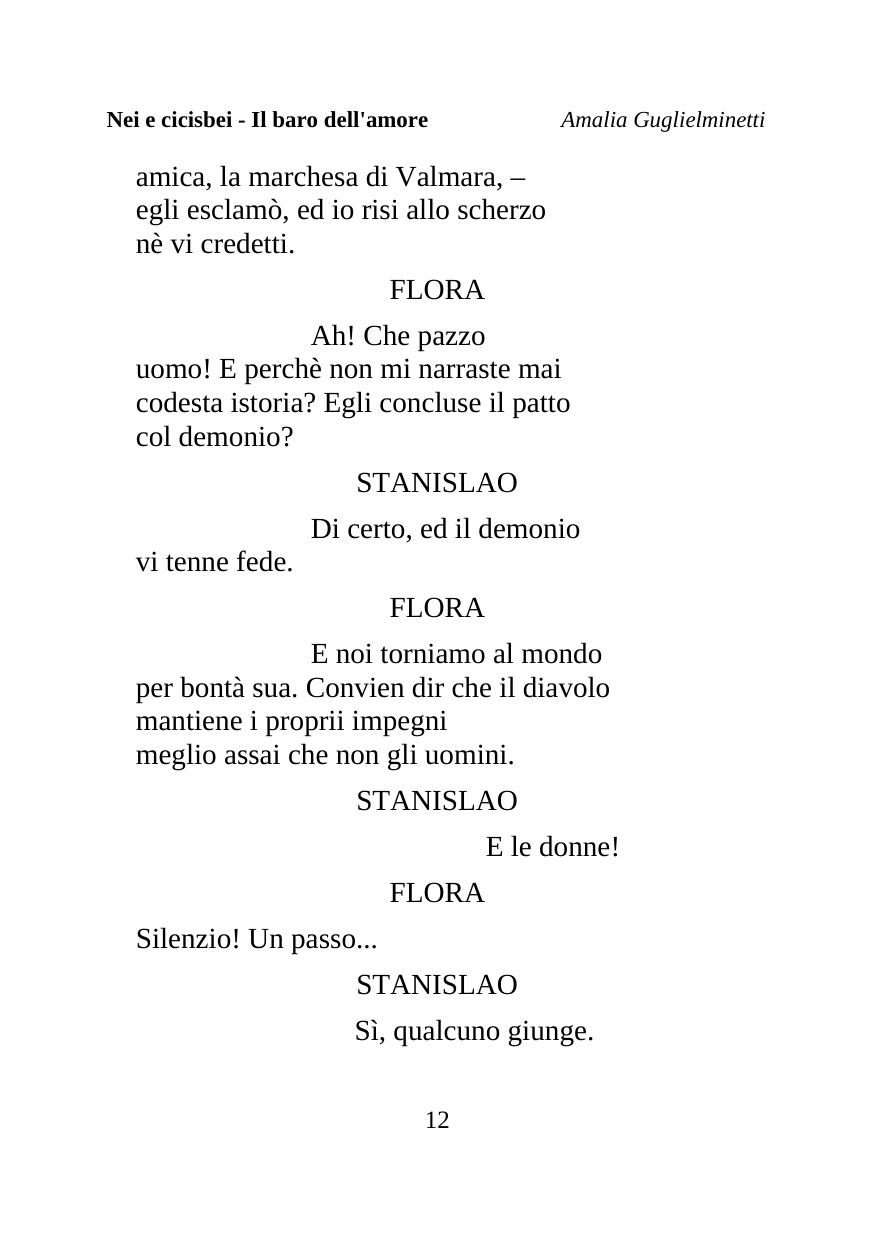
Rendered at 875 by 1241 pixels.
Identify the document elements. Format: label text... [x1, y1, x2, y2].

text STANISLAO [106, 967, 768, 1001]
text FLORA [106, 590, 768, 624]
text FLORA [106, 875, 768, 909]
text amica, la marchesa di Valmara, – egli esclamò, ed io risi allo scherzo nè vi credetti. [136, 159, 768, 259]
text Silenzio! Un passo... [136, 921, 768, 955]
text Ah! Che pazzo uomo! E perchè non mi narraste mai codesta istoria? Egli concluse il patto col demonio? [136, 318, 768, 452]
text Di certo, ed il demonio vi tenne fede. [136, 511, 768, 578]
text E noi torniamo al mondo per bontà sua. Convien dir che il diavolo mantiene i proprii impegni meglio assai che non gli uomini. [136, 636, 768, 771]
text STANISLAO [106, 783, 768, 817]
text STANISLAO [106, 465, 768, 498]
text E le donne! [106, 829, 768, 863]
text Sì, qualcuno giunge. [106, 1013, 768, 1047]
text FLORA [106, 272, 768, 306]
